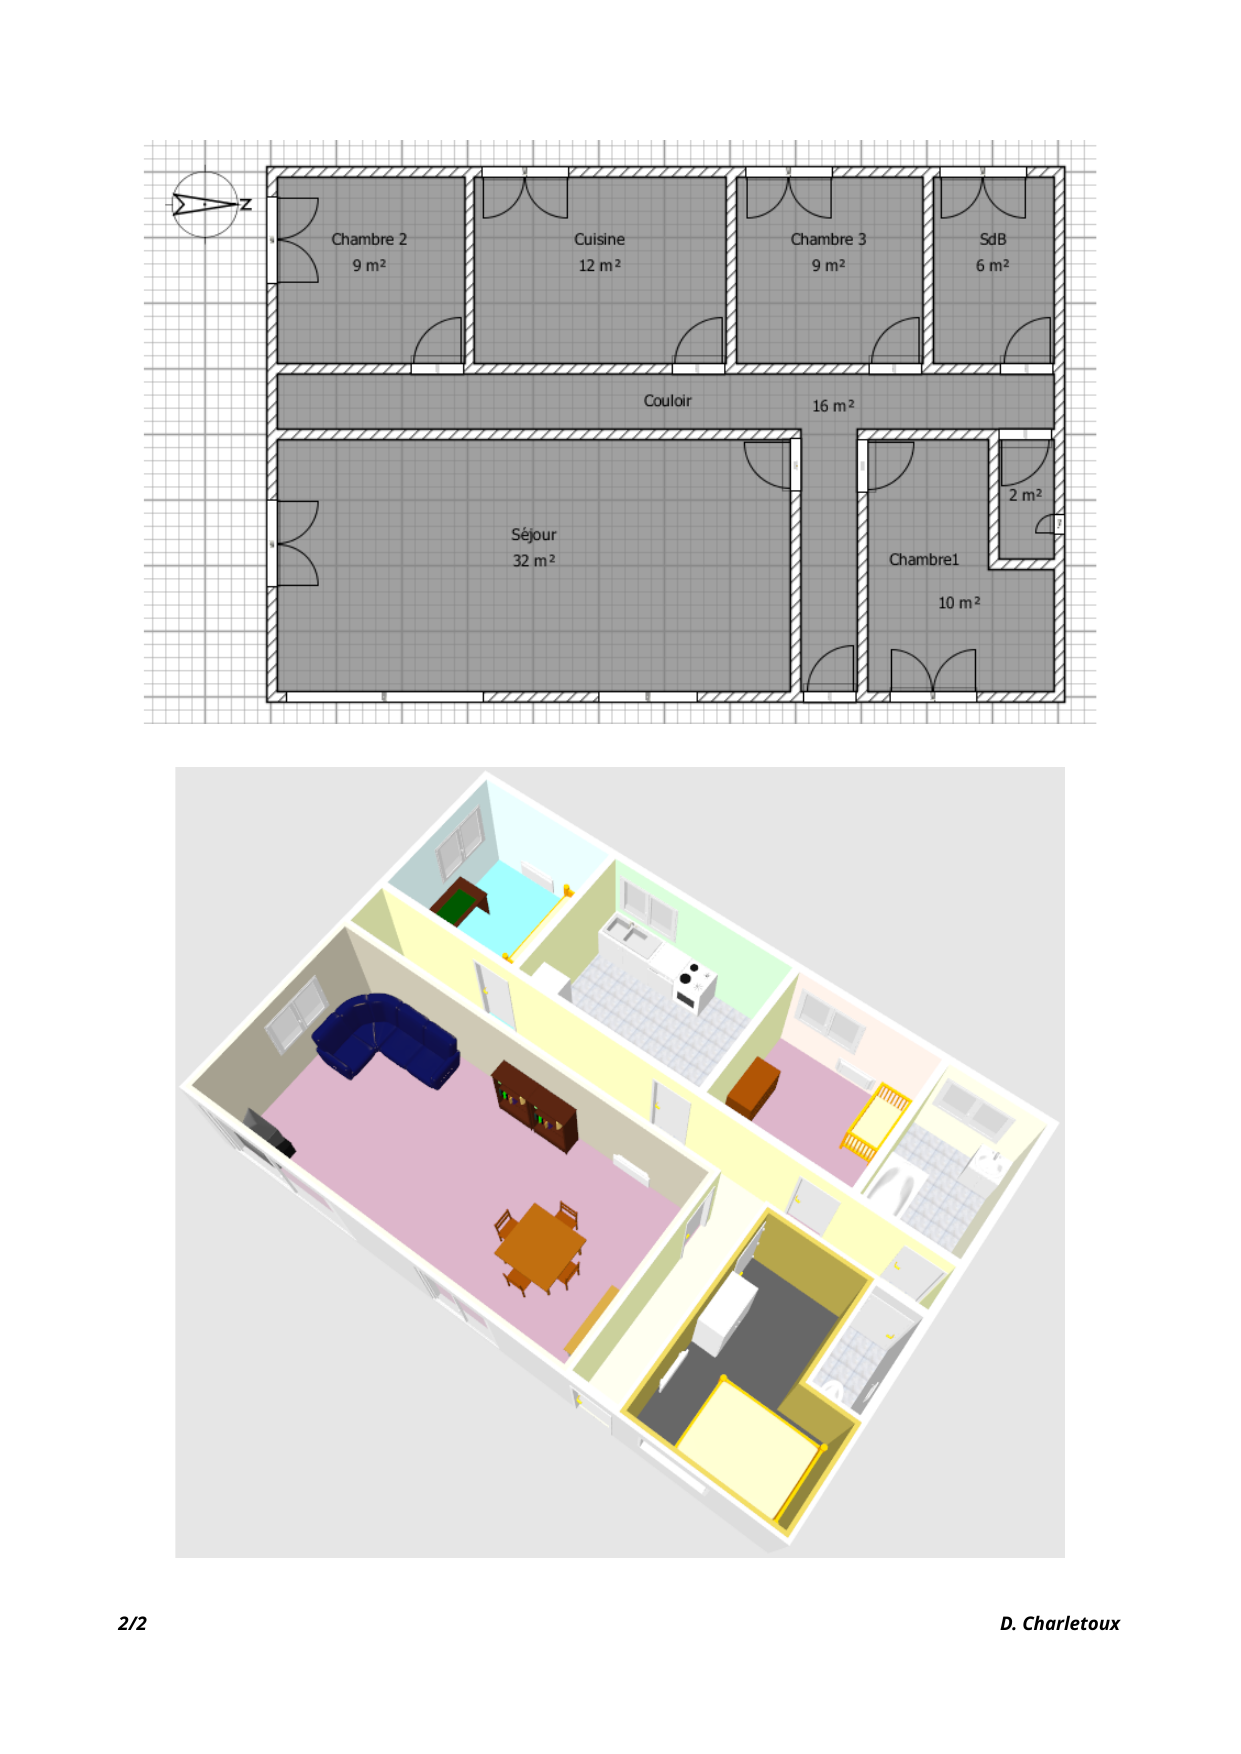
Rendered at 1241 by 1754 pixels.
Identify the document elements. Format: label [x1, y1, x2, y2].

picture [175, 767, 1065, 1558]
picture [143, 140, 1097, 724]
